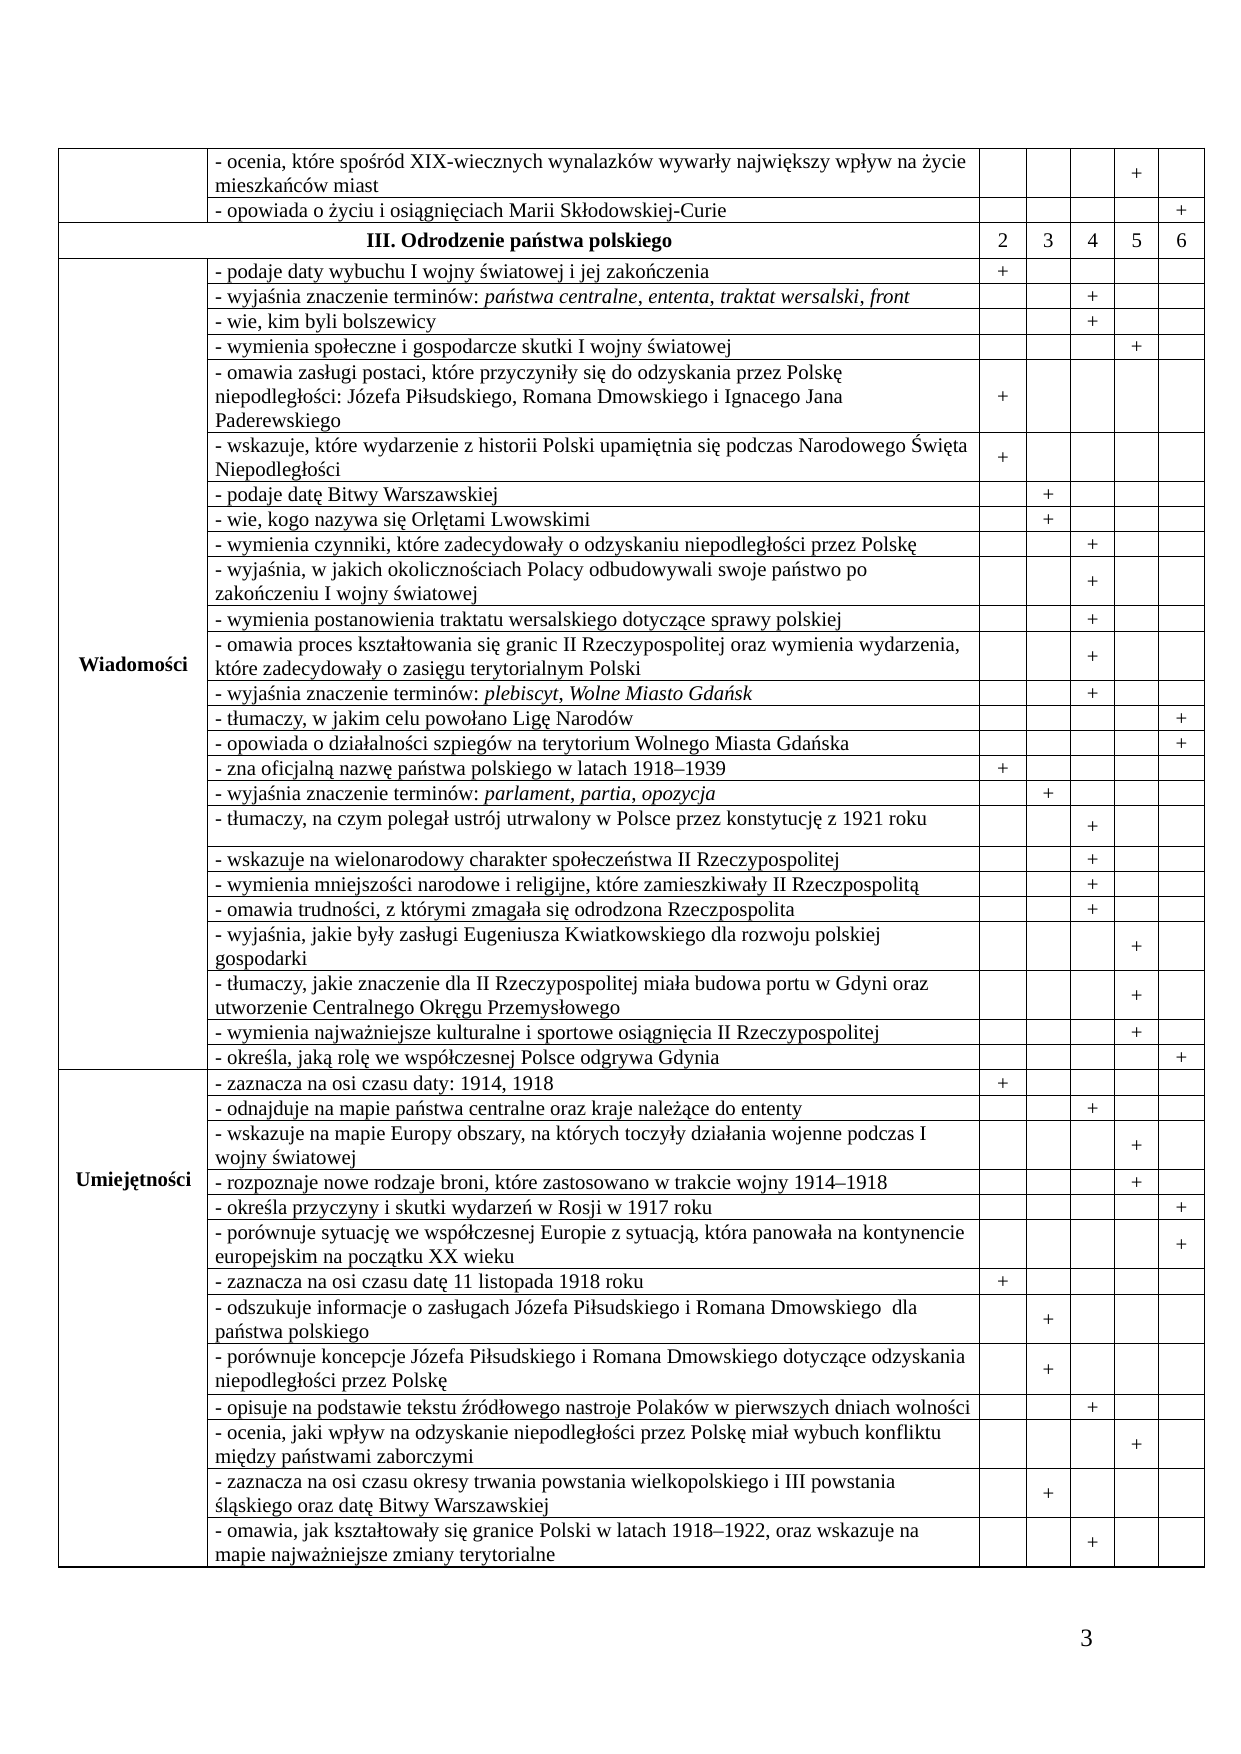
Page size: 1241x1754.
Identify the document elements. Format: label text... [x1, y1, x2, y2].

table_cell [1115, 681, 1158, 705]
table_cell [1115, 482, 1158, 506]
table_cell + [980, 360, 1026, 432]
table_cell + [1027, 482, 1070, 506]
table_cell [1159, 532, 1204, 556]
table_cell [1159, 360, 1204, 432]
table_cell [980, 1344, 1026, 1394]
table_cell + [1071, 606, 1114, 631]
table_cell [1115, 606, 1158, 631]
table_cell [1159, 482, 1204, 506]
table_cell - określa, jaką rolę we współczesnej Polsce odgrywa Gdynia [208, 1045, 979, 1069]
table_cell [1071, 781, 1114, 805]
table_cell [1159, 1096, 1204, 1119]
table_cell [1071, 335, 1114, 358]
table_cell [1159, 259, 1204, 283]
table_cell [1071, 1469, 1114, 1517]
table_cell - wymienia postanowienia traktatu wersalskiego dotyczące sprawy polskiej [208, 606, 979, 631]
table_cell [1115, 1295, 1158, 1343]
table_cell [1027, 1269, 1070, 1294]
table_cell [1027, 309, 1070, 333]
table_cell [980, 1420, 1026, 1468]
table_cell [1115, 1096, 1158, 1119]
table_cell [1115, 756, 1158, 780]
table_cell + [1027, 781, 1070, 805]
table_cell [1027, 756, 1070, 780]
table_cell - ocenia, jaki wpływ na odzyskanie niepodległości przez Polskę miał wybuch konfliktu między państwami zaborczymi [208, 1420, 979, 1468]
table_cell [1159, 507, 1204, 531]
table_cell [1159, 606, 1204, 631]
table_cell + [1071, 632, 1114, 680]
table_cell + [1159, 706, 1204, 730]
table_cell [59, 149, 207, 222]
table_cell [1159, 149, 1204, 197]
table_cell - opowiada o działalności szpiegów na terytorium Wolnego Miasta Gdańska [208, 731, 979, 755]
table_cell III. Odrodzenie państwa polskiego [59, 223, 979, 258]
table_cell - tłumaczy, na czym polegał ustrój utrwalony w Polsce przez konstytucję z 1921 roku [208, 806, 979, 846]
table_cell [1071, 1295, 1114, 1343]
table_cell [1159, 632, 1204, 680]
table_cell [1159, 1295, 1204, 1343]
table_cell - wymienia społeczne i gospodarcze skutki I wojny światowej [208, 335, 979, 358]
table_cell [980, 149, 1026, 197]
table_cell - zna oficjalną nazwę państwa polskiego w latach 1918–1939 [208, 756, 979, 780]
table_cell [1115, 259, 1158, 283]
table_cell [1115, 872, 1158, 896]
table_cell + [1115, 1170, 1158, 1194]
table_cell 3 [1027, 223, 1070, 258]
table_cell + [1071, 897, 1114, 921]
table_cell [980, 806, 1026, 846]
table_cell [1159, 557, 1204, 605]
table_cell - tłumaczy, w jakim celu powołano Ligę Narodów [208, 706, 979, 730]
table_cell - omawia, jak kształtowały się granice Polski w latach 1918–1922, oraz wskazuje na mapie najważniejsze zmiany terytorialne [208, 1518, 979, 1566]
table_cell [980, 681, 1026, 705]
table_cell [1071, 1170, 1114, 1194]
table_cell [980, 1195, 1026, 1219]
table_cell [980, 1045, 1026, 1069]
table_cell 6 [1159, 223, 1204, 258]
table_cell [1027, 1096, 1070, 1119]
table_cell + [980, 259, 1026, 283]
table_cell [1027, 1220, 1070, 1268]
table_cell + [1071, 557, 1114, 605]
table_cell [1027, 1121, 1070, 1169]
table_cell + [1159, 198, 1204, 222]
table_cell [1115, 557, 1158, 605]
table_cell [1027, 284, 1070, 308]
table_cell [1071, 482, 1114, 506]
table_cell [980, 1295, 1026, 1343]
table_cell [1159, 1070, 1204, 1094]
table_cell [1027, 149, 1070, 197]
table_cell - wymienia mniejszości narodowe i religijne, które zamieszkiwały II Rzeczpospolitą [208, 872, 979, 896]
table_cell [1159, 806, 1204, 846]
table_cell [1027, 731, 1070, 755]
table_cell [1159, 1269, 1204, 1294]
table_cell [1159, 971, 1204, 1019]
table_cell + [1115, 1420, 1158, 1468]
table_cell - porównuje koncepcje Józefa Piłsudskiego i Romana Dmowskiego dotyczące odzyskania niepodległości przez Polskę [208, 1344, 979, 1394]
table_cell 5 [1115, 223, 1158, 258]
table_cell [1115, 433, 1158, 481]
table_cell + [1027, 1469, 1070, 1517]
table_cell [1159, 1518, 1204, 1566]
table_cell [1115, 198, 1158, 222]
table_cell [1027, 1395, 1070, 1419]
table_cell [1027, 1195, 1070, 1219]
table_cell [1071, 360, 1114, 432]
table_cell [1159, 1121, 1204, 1169]
table_cell [1159, 1020, 1204, 1044]
table_cell [1027, 632, 1070, 680]
table_cell [1027, 847, 1070, 871]
table_cell - porównuje sytuację we współczesnej Europie z sytuacją, która panowała na kontynencie europejskim na początku XX wieku [208, 1220, 979, 1268]
table_cell [1027, 335, 1070, 358]
table_cell [980, 1395, 1026, 1419]
table_cell - wie, kogo nazywa się Orlętami Lwowskimi [208, 507, 979, 531]
table_cell + [1027, 1295, 1070, 1343]
table_cell [1071, 149, 1114, 197]
table_cell [1115, 507, 1158, 531]
table_cell + [1115, 971, 1158, 1019]
table_cell [980, 482, 1026, 506]
table_cell + [980, 756, 1026, 780]
table_cell [1159, 1170, 1204, 1194]
table_cell [980, 507, 1026, 531]
table_cell - wyjaśnia znaczenie terminów: państwa centralne, ententa, traktat wersalski, front [208, 284, 979, 308]
table_cell [980, 1020, 1026, 1044]
table_cell [1115, 1195, 1158, 1219]
table_cell [1159, 756, 1204, 780]
table_cell [1071, 433, 1114, 481]
table_cell [980, 872, 1026, 896]
table_cell [1071, 1420, 1114, 1468]
table_cell [1027, 433, 1070, 481]
table_cell [1159, 309, 1204, 333]
table_cell - omawia trudności, z którymi zmagała się odrodzona Rzeczpospolita [208, 897, 979, 921]
table_cell [1027, 971, 1070, 1019]
table_cell Umiejętności [59, 1070, 207, 1566]
table_cell + [1071, 872, 1114, 896]
table_cell [980, 897, 1026, 921]
table_cell - wyjaśnia znaczenie terminów: parlament, partia, opozycja [208, 781, 979, 805]
table_cell [1159, 847, 1204, 871]
table_cell [1115, 284, 1158, 308]
table_cell - podaje datę Bitwy Warszawskiej [208, 482, 979, 506]
table_cell + [1071, 1395, 1114, 1419]
table_cell - wyjaśnia znaczenie terminów: plebiscyt, Wolne Miasto Gdańsk [208, 681, 979, 705]
table_cell [1027, 897, 1070, 921]
table_cell - zaznacza na osi czasu datę 11 listopada 1918 roku [208, 1269, 979, 1294]
table_cell [1027, 922, 1070, 970]
table_cell [1027, 681, 1070, 705]
table_cell [1071, 507, 1114, 531]
table_cell [980, 557, 1026, 605]
table_cell [980, 1469, 1026, 1517]
table_cell [1115, 532, 1158, 556]
table_cell [1071, 756, 1114, 780]
table_cell - opowiada o życiu i osiągnięciach Marii Skłodowskiej-Curie [208, 198, 979, 222]
table_cell [1071, 971, 1114, 1019]
table_cell + [1071, 847, 1114, 871]
table_cell [1115, 309, 1158, 333]
table_cell [1027, 1070, 1070, 1094]
table_cell [1115, 1469, 1158, 1517]
table_cell [980, 198, 1026, 222]
table_cell + [1115, 922, 1158, 970]
table_cell [1115, 1344, 1158, 1394]
table_cell [980, 1096, 1026, 1119]
table_cell [1071, 198, 1114, 222]
table_cell - wskazuje na wielonarodowy charakter społeczeństwa II Rzeczypospolitej [208, 847, 979, 871]
table_cell [1115, 1518, 1158, 1566]
table_cell [1071, 1220, 1114, 1268]
table_cell + [980, 1070, 1026, 1094]
table_cell + [1071, 1518, 1114, 1566]
table_cell [1115, 706, 1158, 730]
table_cell - wyjaśnia, jakie były zasługi Eugeniusza Kwiatkowskiego dla rozwoju polskiej gospodarki [208, 922, 979, 970]
table_cell [1159, 1469, 1204, 1517]
table_cell - opisuje na podstawie tekstu źródłowego nastroje Polaków w pierwszych dniach wolności [208, 1395, 979, 1419]
table_cell [980, 847, 1026, 871]
table_cell [1027, 872, 1070, 896]
table_cell - odnajduje na mapie państwa centralne oraz kraje należące do ententy [208, 1096, 979, 1119]
table_cell [1027, 706, 1070, 730]
table_cell [1071, 1344, 1114, 1394]
table_cell [1115, 781, 1158, 805]
table_cell [980, 532, 1026, 556]
table_cell [1159, 872, 1204, 896]
table_cell [980, 1121, 1026, 1169]
table_cell [1071, 1045, 1114, 1069]
table_cell [1115, 1395, 1158, 1419]
table_cell [1071, 1020, 1114, 1044]
table_cell [1071, 731, 1114, 755]
table_cell + [1071, 309, 1114, 333]
table_cell - tłumaczy, jakie znaczenie dla II Rzeczypospolitej miała budowa portu w Gdyni oraz utworzenie Centralnego Okręgu Przemysłowego [208, 971, 979, 1019]
table_cell Wiadomości [59, 259, 207, 1069]
table_cell + [1159, 1195, 1204, 1219]
table_cell [980, 632, 1026, 680]
table_cell - wyjaśnia, w jakich okolicznościach Polacy odbudowywali swoje państwo po zakończeniu I wojny światowej [208, 557, 979, 605]
table_cell [1159, 1420, 1204, 1468]
table_cell [1027, 1420, 1070, 1468]
table_cell [1159, 897, 1204, 921]
table_cell [980, 284, 1026, 308]
table_cell [1071, 706, 1114, 730]
table_cell [1115, 1045, 1158, 1069]
table_cell [1027, 360, 1070, 432]
table_cell [1071, 259, 1114, 283]
table_cell [1159, 922, 1204, 970]
table_cell [980, 781, 1026, 805]
table_cell + [1027, 1344, 1070, 1394]
table_cell [980, 335, 1026, 358]
table_cell [1115, 731, 1158, 755]
table_cell - omawia proces kształtowania się granic II Rzeczypospolitej oraz wymienia wydarzenia, które zadecydowały o zasięgu terytorialnym Polski [208, 632, 979, 680]
table_cell [1027, 259, 1070, 283]
table_cell 2 [980, 223, 1026, 258]
table_cell - wymienia czynniki, które zadecydowały o odzyskaniu niepodległości przez Polskę [208, 532, 979, 556]
table_cell + [1027, 507, 1070, 531]
table_cell + [1115, 149, 1158, 197]
table_cell [1027, 557, 1070, 605]
table_cell [1071, 1195, 1114, 1219]
table_cell [1027, 532, 1070, 556]
table_cell [1027, 1045, 1070, 1069]
table_cell - omawia zasługi postaci, które przyczyniły się do odzyskania przez Polskę niepodległości: Józefa Piłsudskiego, Romana Dmowskiego i Ignacego Jana Paderewskiego [208, 360, 979, 432]
table_cell [980, 731, 1026, 755]
table_cell + [980, 433, 1026, 481]
table_cell [1027, 1020, 1070, 1044]
table_cell [1115, 1220, 1158, 1268]
table_cell + [1071, 532, 1114, 556]
table_cell + [1159, 1045, 1204, 1069]
table_cell - zaznacza na osi czasu daty: 1914, 1918 [208, 1070, 979, 1094]
table_cell [980, 706, 1026, 730]
table_cell - wymienia najważniejsze kulturalne i sportowe osiągnięcia II Rzeczypospolitej [208, 1020, 979, 1044]
table_cell [980, 1220, 1026, 1268]
table_cell [1071, 1269, 1114, 1294]
table_cell + [1115, 1020, 1158, 1044]
table_cell [1159, 284, 1204, 308]
table_cell - odszukuje informacje o zasługach Józefa Piłsudskiego i Romana Dmowskiego dla państwa polskiego [208, 1295, 979, 1343]
table_cell [1159, 681, 1204, 705]
table_cell - rozpoznaje nowe rodzaje broni, które zastosowano w trakcie wojny 1914–1918 [208, 1170, 979, 1194]
table_cell + [1159, 1220, 1204, 1268]
table_cell [980, 1518, 1026, 1566]
table_cell [1027, 1170, 1070, 1194]
table_cell [980, 922, 1026, 970]
table_cell - wie, kim byli bolszewicy [208, 309, 979, 333]
table_cell [1115, 806, 1158, 846]
table_cell [1071, 1121, 1114, 1169]
table_cell [1071, 922, 1114, 970]
table_cell [1115, 1070, 1158, 1094]
table_cell - określa przyczyny i skutki wydarzeń w Rosji w 1917 roku [208, 1195, 979, 1219]
table_cell [1159, 335, 1204, 358]
table_cell - podaje daty wybuchu I wojny światowej i jej zakończenia [208, 259, 979, 283]
table_cell [1071, 1070, 1114, 1094]
table_cell - wskazuje na mapie Europy obszary, na których toczyły działania wojenne podczas I wojny światowej [208, 1121, 979, 1169]
table_cell - wskazuje, które wydarzenie z historii Polski upamiętnia się podczas Narodowego Święta Niepodległości [208, 433, 979, 481]
table_cell + [1071, 681, 1114, 705]
table_cell [980, 309, 1026, 333]
table_cell [980, 971, 1026, 1019]
table_cell + [1071, 1096, 1114, 1119]
table_cell [1027, 198, 1070, 222]
table_cell [980, 1170, 1026, 1194]
table_cell [1027, 1518, 1070, 1566]
table_cell + [1159, 731, 1204, 755]
table_cell [1159, 1344, 1204, 1394]
table_cell - zaznacza na osi czasu okresy trwania powstania wielkopolskiego i III powstania śląskiego oraz datę Bitwy Warszawskiej [208, 1469, 979, 1517]
table_cell + [1071, 806, 1114, 846]
table_cell [1159, 433, 1204, 481]
table_cell - ocenia, które spośród XIX-wiecznych wynalazków wywarły największy wpływ na życie mieszkańców miast [208, 149, 979, 197]
table_cell + [980, 1269, 1026, 1294]
table_cell [1115, 847, 1158, 871]
table_cell [1159, 781, 1204, 805]
table_cell [1027, 806, 1070, 846]
table_cell [1159, 1395, 1204, 1419]
table_cell + [1115, 1121, 1158, 1169]
table_cell [1027, 606, 1070, 631]
table_cell + [1071, 284, 1114, 308]
table_cell [980, 606, 1026, 631]
table_cell [1115, 1269, 1158, 1294]
table_cell + [1115, 335, 1158, 358]
table_cell 4 [1071, 223, 1114, 258]
table_cell [1115, 632, 1158, 680]
table_cell [1115, 897, 1158, 921]
table_cell [1115, 360, 1158, 432]
